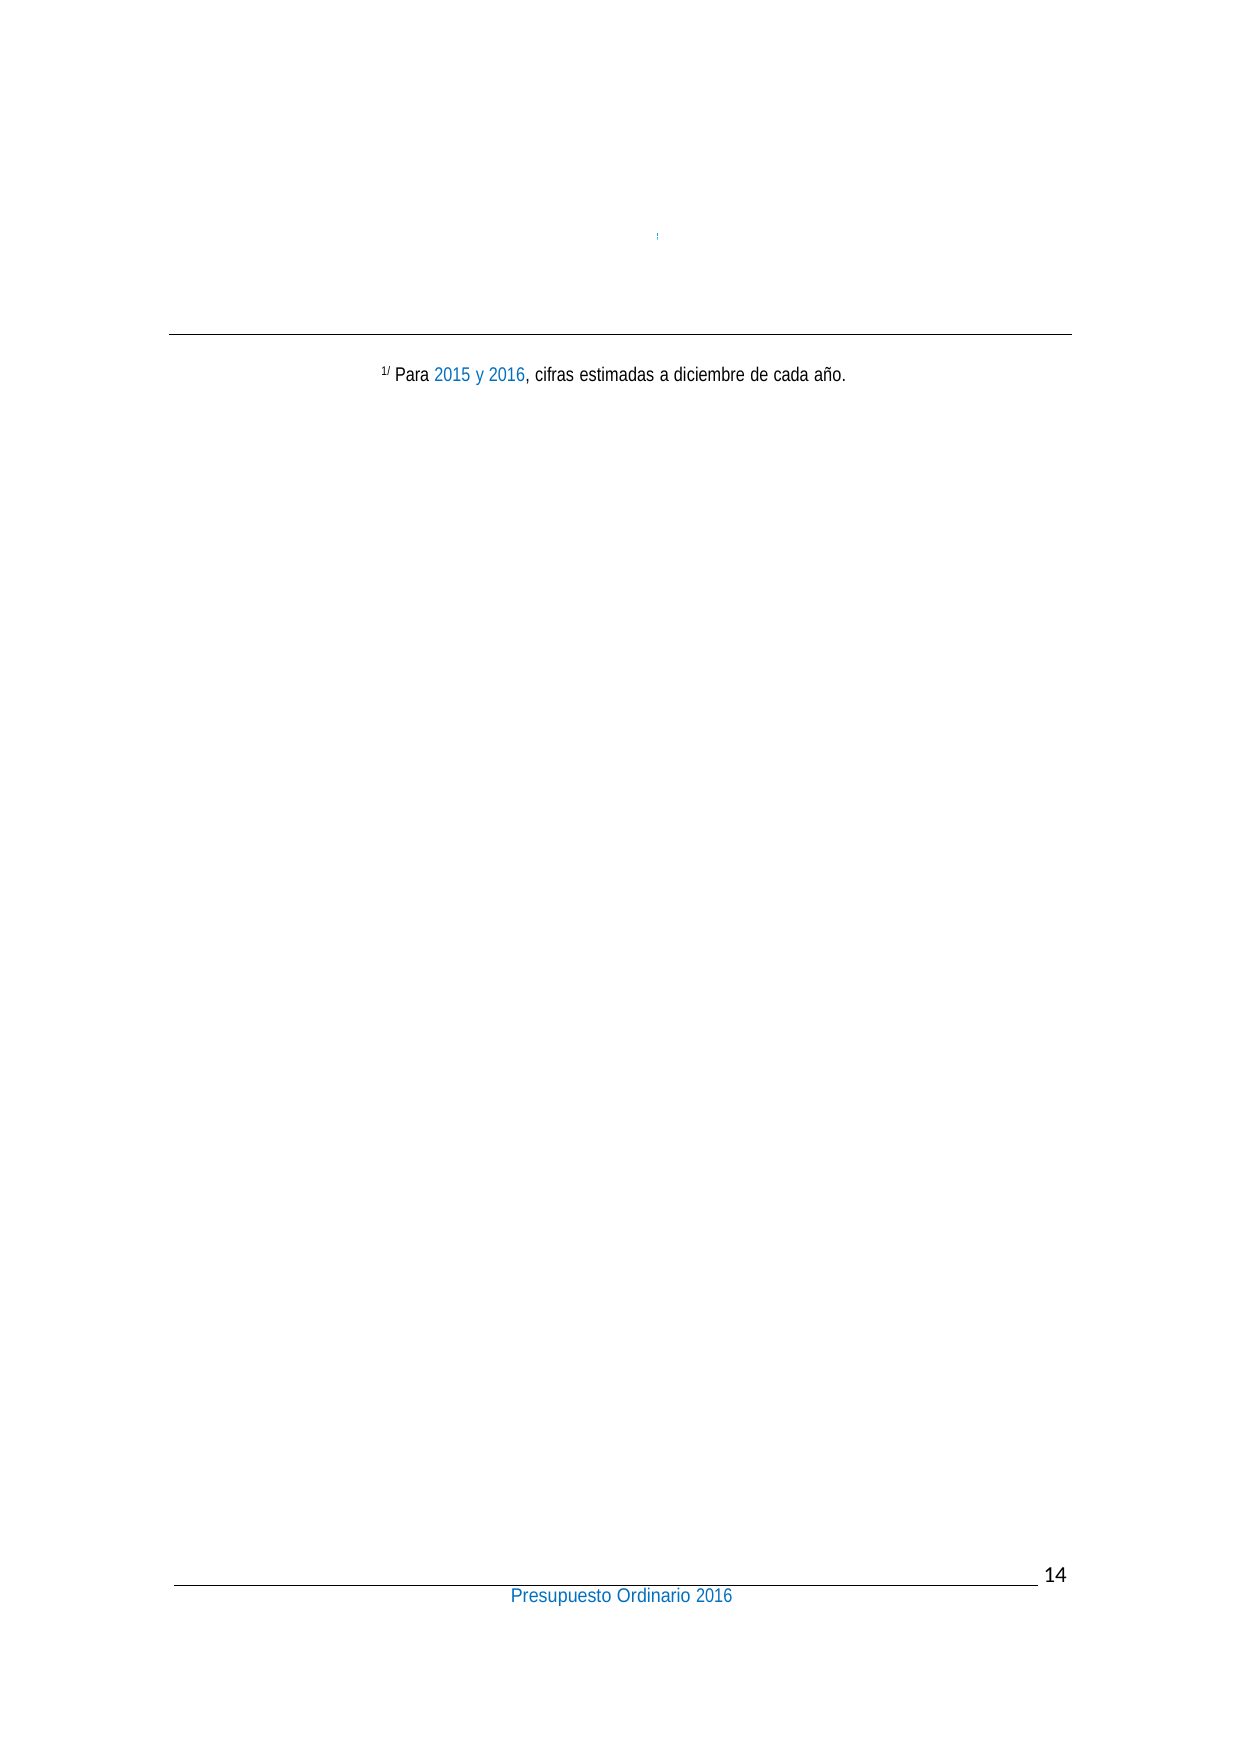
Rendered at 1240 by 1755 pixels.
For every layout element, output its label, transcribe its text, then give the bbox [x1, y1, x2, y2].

text 1/ Para 2015 y 2016, cifras estimadas a diciembre de cada año. [381, 363, 1085, 386]
